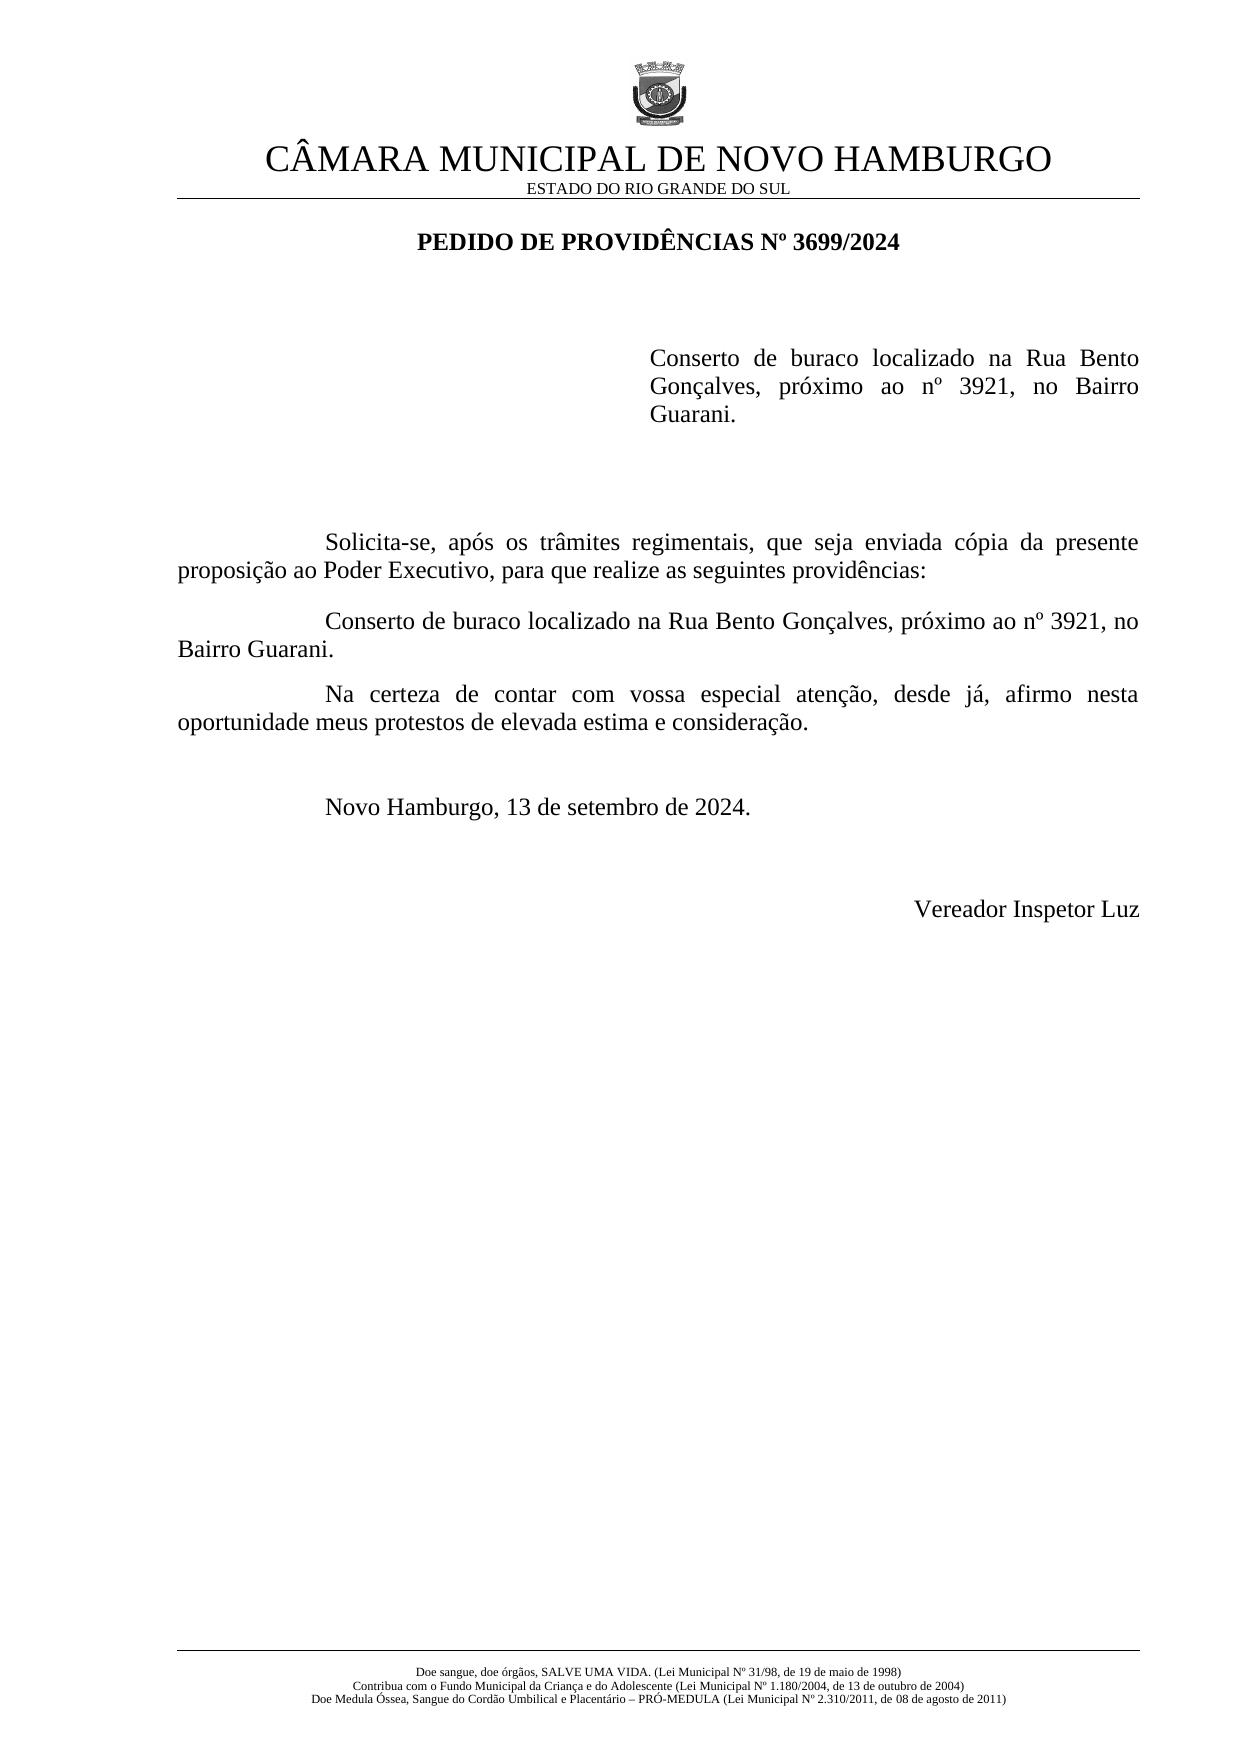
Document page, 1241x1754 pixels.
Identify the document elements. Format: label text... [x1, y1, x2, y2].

text PEDIDO DE PROVIDÊNCIAS Nº 3699/2024 [177, 228, 1140, 256]
text Conserto de buraco localizado na Rua Bento Gonçalves, próximo ao nº 3921, no Bairro Guarani. [649, 344, 1140, 428]
text Novo Hamburgo, 13 de setembro de 2024. [177, 793, 1140, 821]
text Na certeza de contar com vossa especial atenção, desde já, afirmo nesta oportunidade meus protestos de elevada estima e consideração. [177, 680, 1140, 736]
text Conserto de buraco localizado na Rua Bento Gonçalves, próximo ao nº 3921, no Bairro Guarani. [177, 607, 1140, 662]
text Solicita-se, após os trâmites regimentais, que seja enviada cópia da presente proposição ao Poder Executivo, para que realize as seguintes providências: [177, 528, 1140, 583]
text Vereador Inspetor Luz [177, 895, 1140, 923]
